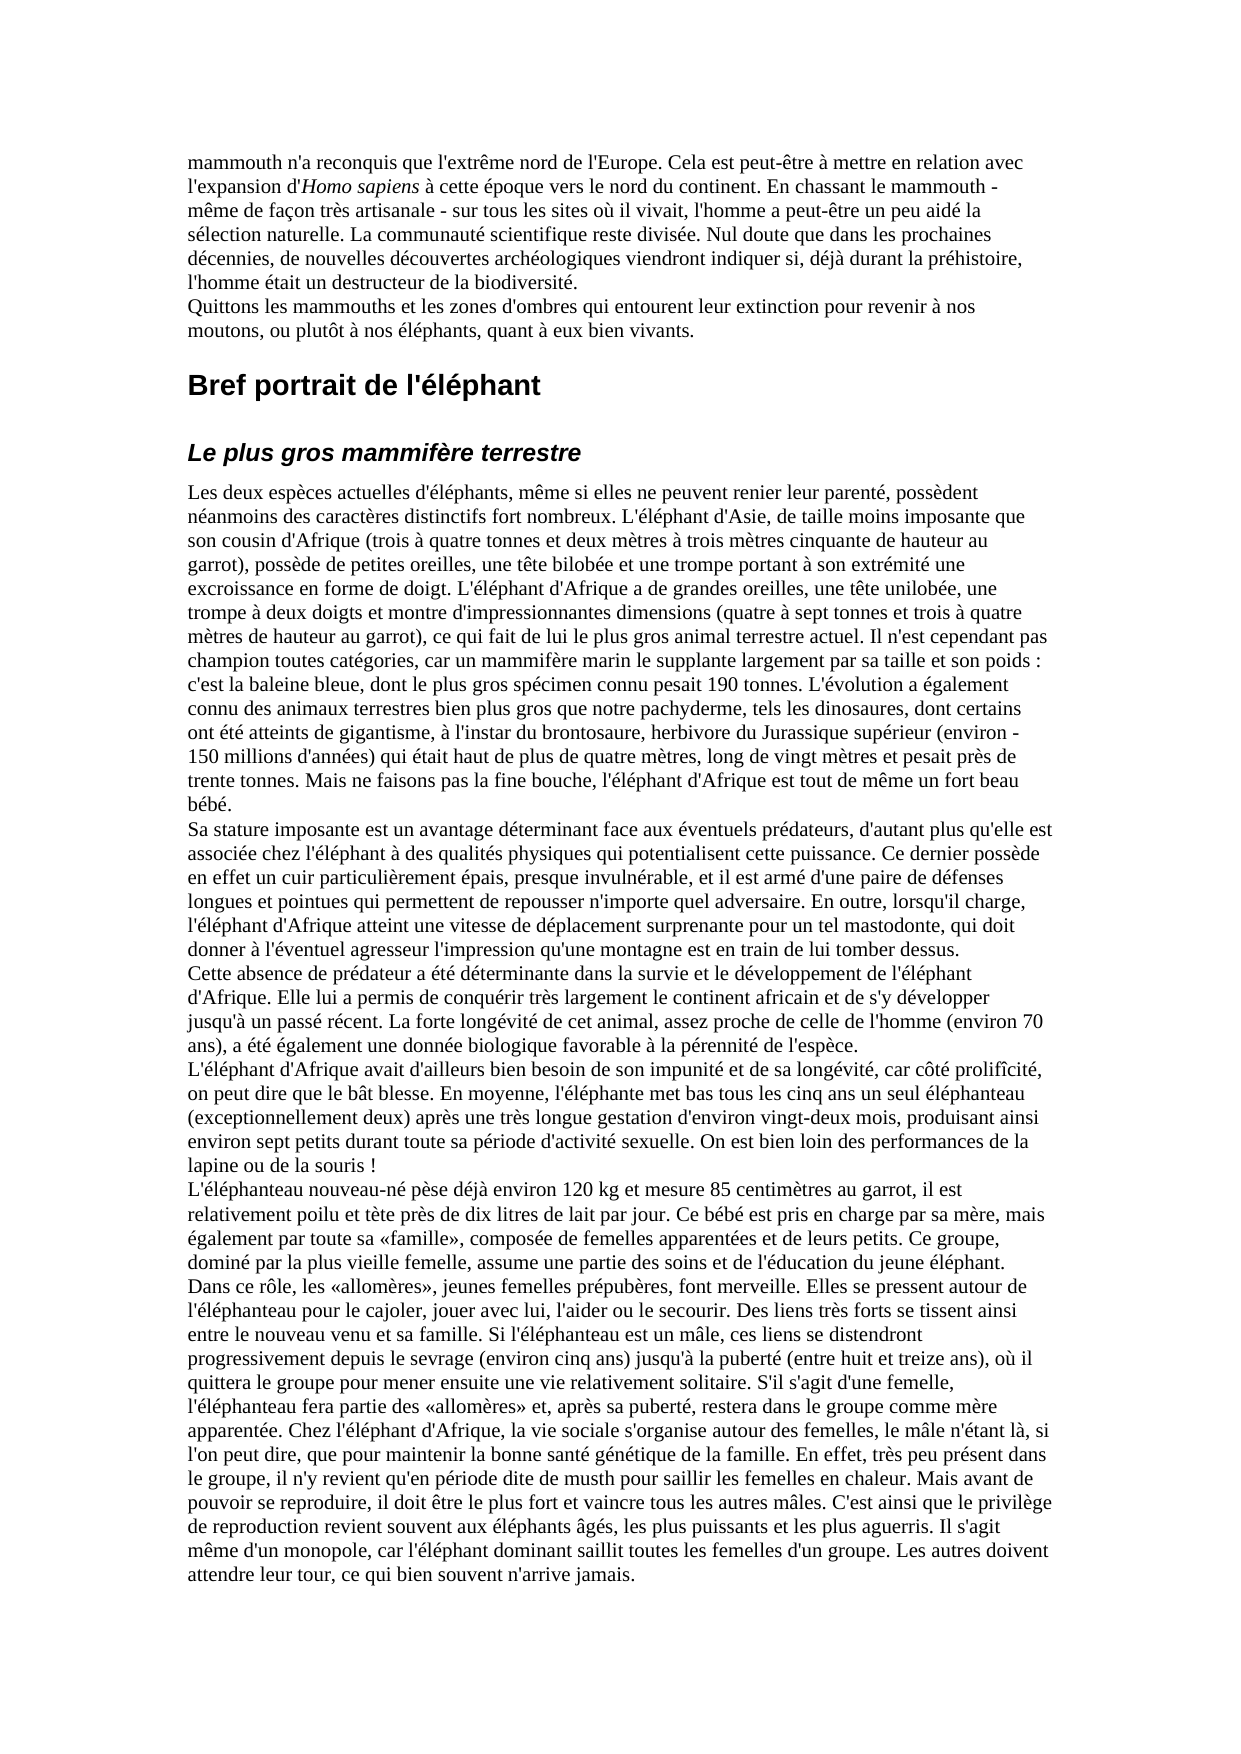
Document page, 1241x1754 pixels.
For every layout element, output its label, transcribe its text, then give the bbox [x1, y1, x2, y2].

text Sa stature imposante est un avantage déterminant face aux éventuels prédateurs, d'autant plus qu'elle est associée chez l'éléphant à des qualités physiques qui potentialisent cette puissance. Ce dernier possède en effet un cuir particulièrement épais, presque invulnérable, et il est armé d'une paire de défenses longues et pointues qui permettent de repousser n'im­porte quel adversaire. En outre, lorsqu'il charge, l'éléphant d'Afrique atteint une vitesse de déplacement surprenante pour un tel mastodonte, qui doit donner à l'éventuel agresseur l'impression qu'une montagne est en train de lui tomber dessus. [187, 816, 1053, 961]
text L'éléphant d'Afrique avait d'ailleurs bien besoin de son impunité et de sa longévité, car côté prolifîcité, on peut dire que le bât blesse. En moyenne, l'éléphante met bas tous les cinq ans un seul éléphanteau (exceptionnelle­ment deux) après une très longue gestation d'environ vingt-deux mois, produisant ainsi environ sept petits durant toute sa période d'activité sexuelle. On est bien loin des performances de la lapine ou de la souris ! [187, 1057, 1053, 1177]
text Les deux espèces actuelles d'éléphants, même si elles ne peuvent renier leur parenté, possèdent néanmoins des caractères distinctifs fort nombreux. L'éléphant d'Asie, de taille moins imposante que son cousin d'Afrique (trois à quatre tonnes et deux mètres à trois mètres cinquante de hauteur au garrot), possède de petites oreilles, une tête bilobée et une trompe portant à son extrémité une excroissance en forme de doigt. L'éléphant d'Afrique a de grandes oreilles, une tête unilobée, une trompe à deux doigts et montre d'impressionnantes dimensions (quatre à sept tonnes et trois à quatre mètres de hauteur au garrot), ce qui fait de lui le plus gros animal terrestre actuel. Il n'est cependant pas champion toutes catégories, car un mammifère marin le supplante largement par sa taille et son poids : c'est la baleine bleue, dont le plus gros spécimen connu pesait 190 tonnes. L'évolution a également connu des animaux terrestres bien plus gros que notre pachyderme, tels les dinosaures, dont certains ont été atteints de gigantisme, à l'instar du brontosaure, herbivore du Jurassique supérieur (environ - 150 millions d'années) qui était haut de plus de quatre mètres, long de vingt mètres et pesait près de trente tonnes. Mais ne faisons pas la fine bouche, l'éléphant d'Afrique est tout de même un fort beau bébé. [187, 479, 1053, 816]
text L'éléphanteau nouveau-né pèse déjà environ 120 kg et mesure 85 centimètres au garrot, il est relativement poilu et tète près de dix litres de lait par jour. Ce bébé est pris en charge par sa mère, mais également par toute sa «famille», composée de femelles apparentées et de leurs petits. Ce groupe, dominé par la plus vieille femelle, assume une partie des soins et de l'éducation du jeune éléphant. Dans ce rôle, les «allomères», jeunes femelles prépubères, font merveille. Elles se pressent autour de l'éléphan­teau pour le cajoler, jouer avec lui, l'aider ou le secourir. Des liens très forts se tissent ainsi entre le nouveau venu et sa famille. Si l'éléphanteau est un mâle, ces liens se distendront progressivement depuis le sevrage (environ cinq ans) jusqu'à la puberté (entre huit et treize ans), où il quittera le groupe pour mener ensuite une vie relativement solitaire. S'il s'agit d'une femelle, l'éléphanteau fera partie des «allomères» et, après sa puberté, restera dans le groupe comme mère apparentée. Chez l'éléphant d'Afrique, la vie sociale s'organise autour des femelles, le mâle n'étant là, si l'on peut dire, que pour maintenir la bonne santé génétique de la famille. En effet, très peu présent dans le groupe, il n'y revient qu'en période dite de musth pour saillir les femelles en chaleur. Mais avant de pouvoir se reproduire, il doit être le plus fort et vaincre tous les autres mâles. C'est ainsi que le privilège de repro­duction revient souvent aux éléphants âgés, les plus puissants et les plus aguerris. Il s'agit même d'un monopole, car l'éléphant dominant saillit toutes les femelles d'un groupe. Les autres doivent attendre leur tour, ce qui bien souvent n'arrive jamais. [187, 1177, 1053, 1586]
text Cette absence de prédateur a été déterminante dans la survie et le développement de l'éléphant d'Afrique. Elle lui a permis de conquérir très largement le continent africain et de s'y développer jusqu'à un passé récent. La forte longévité de cet animal, assez proche de celle de l'homme (environ 70 ans), a été également une donnée biologique favorable à la pérennité de l'espèce. [187, 961, 1053, 1057]
text mammouth n'a recon­quis que l'extrême nord de l'Europe. Cela est peut-être à mettre en relation avec l'expansion d'Homo sapiens à cette époque vers le nord du continent. En chassant le mammouth - même de façon très artisanale - sur tous les sites où il vivait, l'homme a peut-être un peu aidé la sélection naturelle. La commu­nauté scientifique reste divisée. Nul doute que dans les prochaines décennies, de nouvelles découvertes archéologiques viendront indiquer si, déjà durant la préhistoire, l'homme était un destructeur de la biodiversité. [187, 150, 1053, 294]
subtitle Le plus gros mammifère terrestre [187, 438, 1053, 467]
subtitle Bref portrait de l'éléphant [187, 367, 1053, 401]
text Quittons les mammouths et les zones d'ombres qui entourent leur extinction pour revenir à nos moutons, ou plutôt à nos éléphants, quant à eux bien vivants. [187, 294, 1053, 342]
